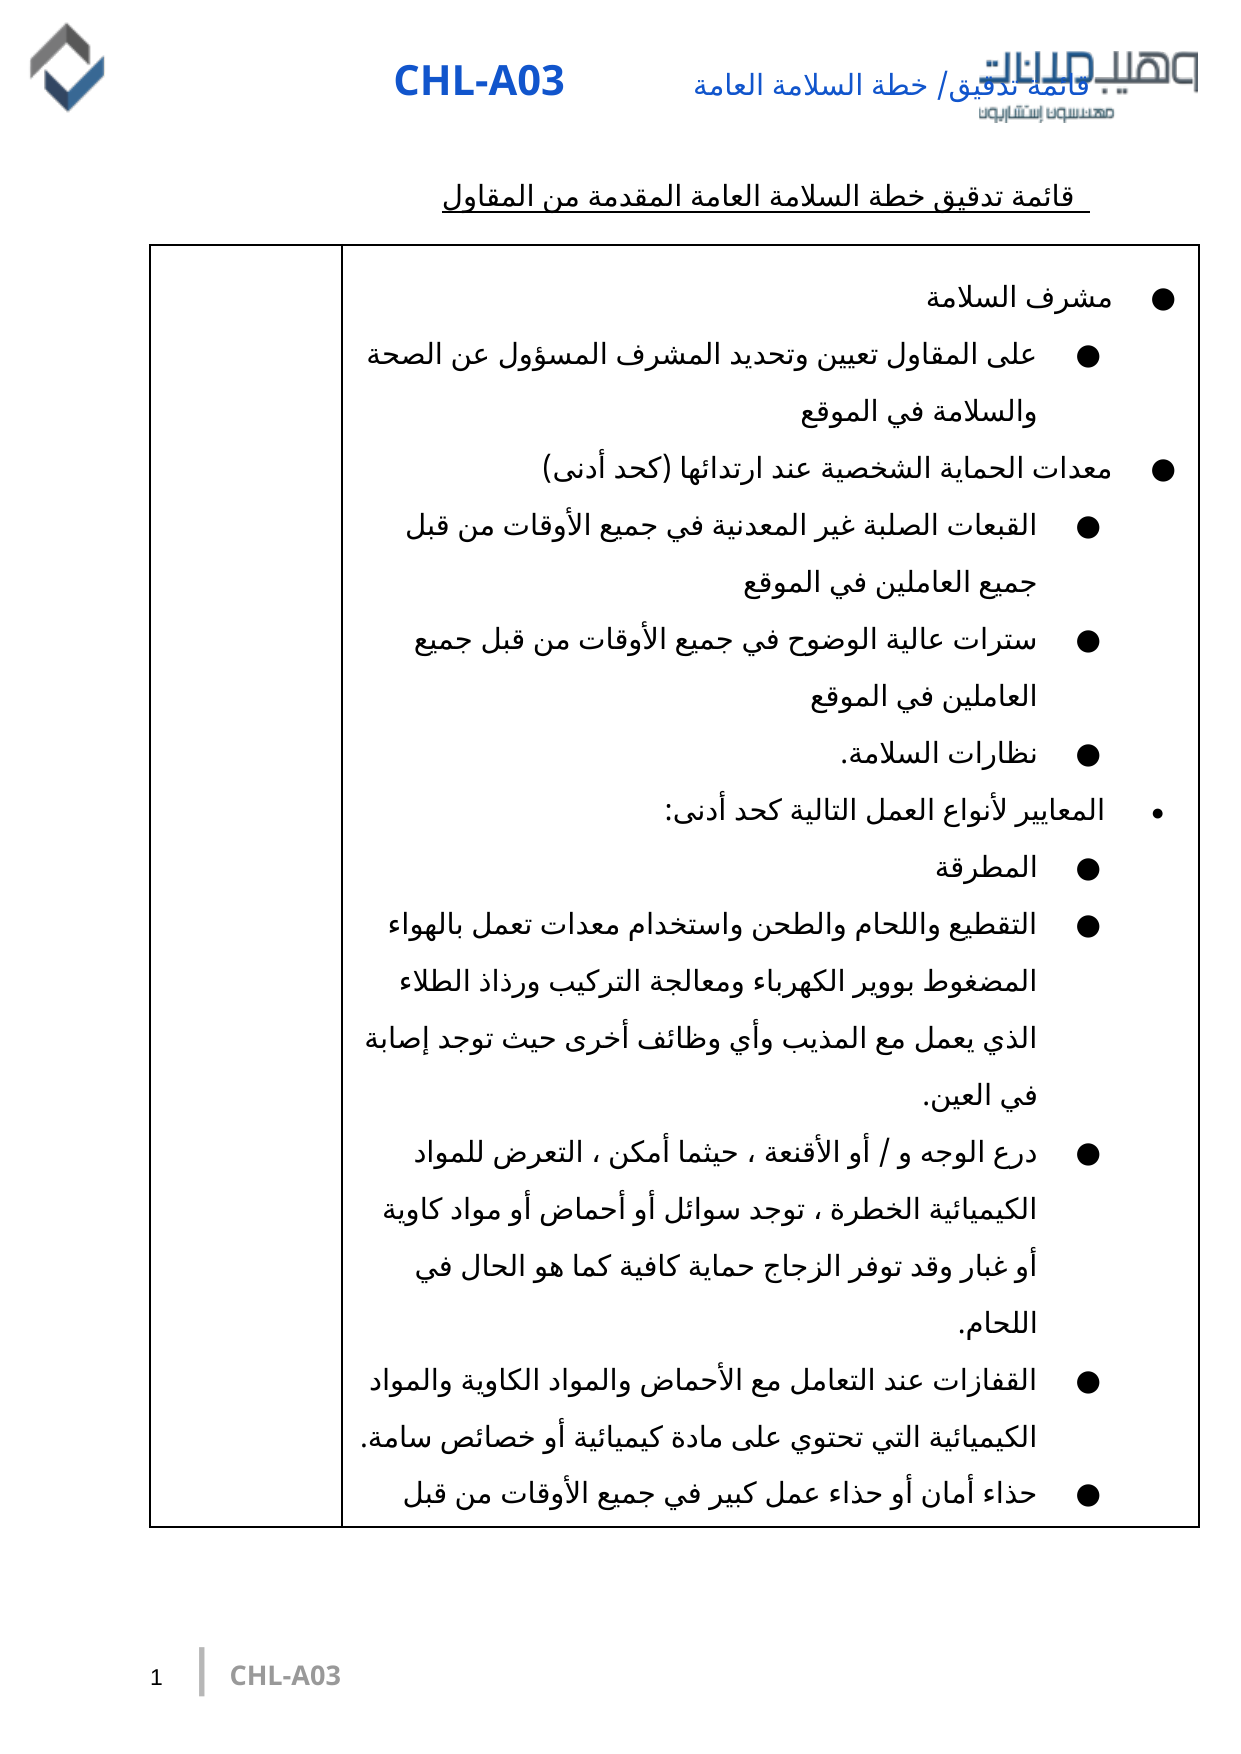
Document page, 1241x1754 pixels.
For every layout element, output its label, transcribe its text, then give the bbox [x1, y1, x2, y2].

picture [21, 21, 114, 114]
table_header مشرف السلامة على المقاول تعيين وتحديد المشرف المسؤول عن الصحة والسلامة في الموقع معدات الحماية الشخصية عند ارتدائها (كحد أدنى) القبعات الصلبة غير المعدنية في جميع الأوقات من قبل جميع العاملين في الموقع سترات عالية الوضوح في جميع الأوقات من قبل جميع العاملين في الموقع نظارات السلامة. المعايير لأنواع العمل التالية كحد أدنى: المطرقة التقطيع واللحام والطحن واستخدام معدات تعمل بالهواء المضغوط بووير الكهرباء ومعالجة التركيب ورذاذ الطلاء الذي يعمل مع المذيب وأي وظائف أخرى حيث توجد إصابة في العين. درع الوجه و / أو الأقنعة ، حيثما أمكن ، التعرض للمواد الكيميائية الخطرة ، توجد سوائل أو أحماض أو مواد كاوية أو غبار وقد توفر الزجاج حماية كافية كما هو الحال في اللحام. القفازات عند التعامل مع الأحماض والمواد الكاوية والمواد الكيميائية التي تحتوي على مادة كيميائية أو خصائص سامة. حذاء أمان أو حذاء عمل كبير في جميع الأوقات من قبل جميع العاملين في الموقع سلامة الأشخاص خطة سلامة جميع الأشخاص الذين يحق لهم التواجد على الموقع وما حوله ارتداء القبعات الصلبة غير المعدنية السترات العاكسه احذية الحماية النظارات الواقية الأقنعة المانعة للاستنشاق القفازات سلامة الموقع الحاجز الخارجي اللافتات التحذيرية والإرشادية ممرات آمنة ضمن موقع المشروع تؤمن وصول جميع الاشخاص الى مواقع العمل بما في ذلك الزوار. العمل المرتفع على المقاول اعتماد السلالم والسقالات المنوي استخدامها للعمل عليها من قبل العاملين والمهندسين وجميع من يلزم لاستعمالها، مع تقديم ما يثبت كفاءته للعمل. على المقاول توفير جميع الموظفين ؛ أثناء العمل في موقع مرتفع ، مع توفير حماية كافية وحزام أمان مناسب بالإضافة إلى حماية كافية من السقوط ، يجب حدوث انزلاق أو أي حالة أخرى غير متوقعة تؤدي إلى السقوط. يجب على المقاول فحص جميع منصات العمل المرتفعة كل يوم ويجب أن يصحح جميع العيوب قبل الاستخدام. يجب أن يتم تركيب وتحريك وتفكيك الحامل المعلق إذا تم استخدامه بواسطة خبير مختص. قضبان بدء التسليح الخرسانية المقاول مسؤول عن حماية قضبان التشغيل أثناء سير الأعمال وترك قضبان التشغيل في حالة آمنة عند الانتهاء من الأعمال في الأماكن التي قد تشكل فيها خطراً على سلامة الأفراد. حيثما يسمح المهندس ، سيتم ثني قضبان البادئ. بدلاً من ذلك ، ستتم حماية قضبان التشغيل باستخدام إما بادئات خطافية أو أغطية بلاستيكية بقطر خارجي 50 مم أو أغطية من الخشب الرقائقي أو طرق أخرى معتمدة من قبل المهندس. الهدم تقديم بيان مفصل للطريقة يوضح بالتفصيل إجراءات / تقنيات الهدم التي سيتم استخدامها والتي يجب أن يوافق عليها المهندس قبل بدء العمل في الموقع. يجب أن يتضمن بيان الطريقة التدابير الواجب اتخاذها لضمان عدم وجود أشخاص متبقين في المبنى / الهيكل وإبعاد أفراد الجمهور عن المبنى / الهيكل قبل الهدم. التوسع الرأسي ي على المقاول على نفقته الخاصة توفير نظام سقالات حماية مناسب في جميع أنحاء محيط المبنى حيث يتم التوسع الرأسي لحماية مستخدمي المناطق المحيطة بالمبنى من أي مواد متساقطة واستخدامها مساحة عمل للعمال اتخاذ الإجراءات اللازمة للحفاظ على خصوصية موقع العمل من العمال بحيث يضمن ذلك عدم تمكن العاملين في الموقع كشف المحيط الخاص بموقع العمل ويتم ذلك بوضع الستائر المناسبة لضمان الخصوصية المطلوبة. مكافحة الآفات المقاول مسؤول عن مكافحة القوارض والآفات داخل موقعه. [343, 246, 1198, 1526]
picture [979, 51, 1198, 123]
text قائمة تدقيق خطة السلامة العامة المقدمة من المقاول [150, 181, 1090, 219]
table_header [151, 246, 341, 1526]
